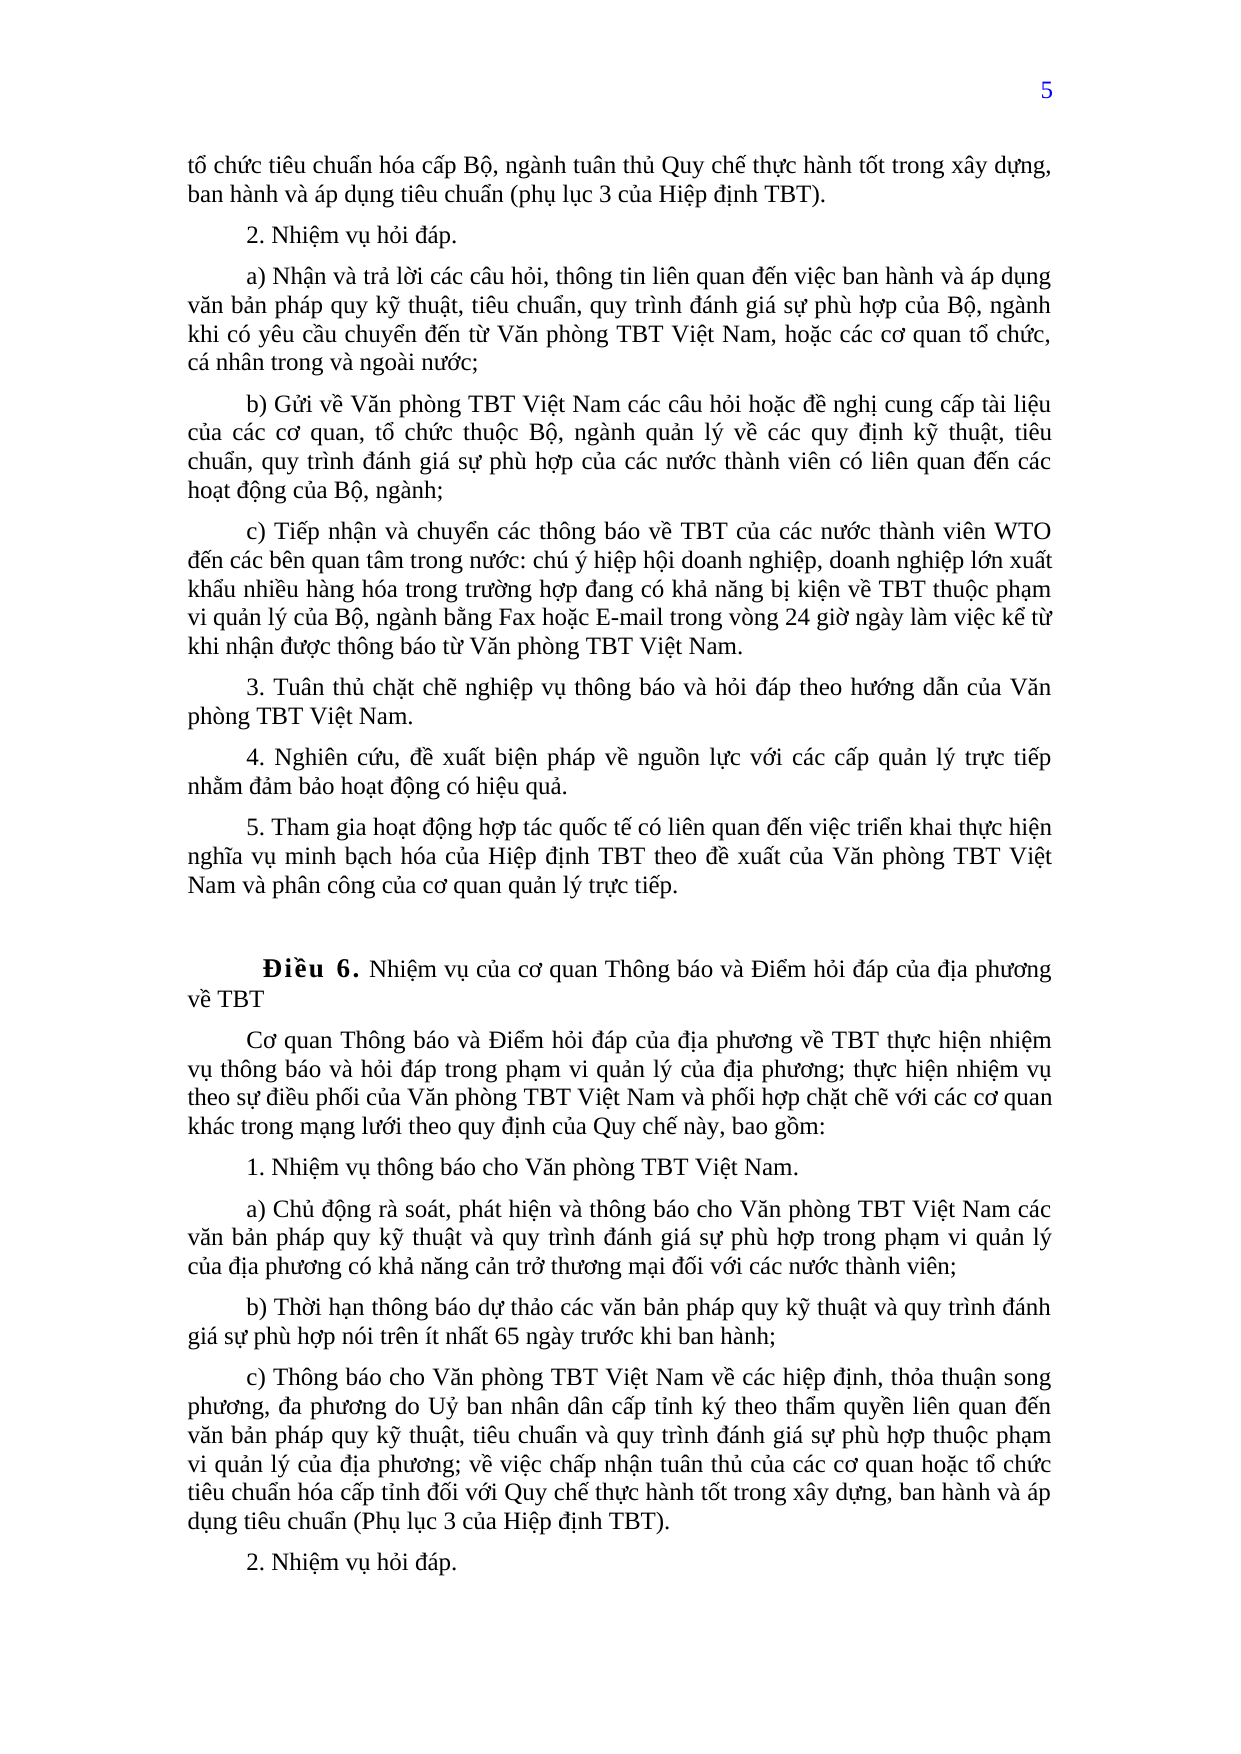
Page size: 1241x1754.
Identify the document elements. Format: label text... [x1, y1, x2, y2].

text a) Nhận và trả lời các câu hỏi, thông tin liên quan đến việc ban hành và áp dụng văn bản pháp quy kỹ thuật, tiêu chuẩn, quy trình đánh giá sự phù hợp của Bộ, ngành khi có yêu cầu chuyển đến từ Văn phòng TBT Việt Nam, hoặc các cơ quan tổ chức, cá nhân trong và ngoài nước; [187, 261, 1053, 376]
text c) Tiếp nhận và chuyển các thông báo về TBT của các nước thành viên WTO đến các bên quan tâm trong nước: chú ý hiệp hội doanh nghiệp, doanh nghiệp lớn xuất khẩu nhiều hàng hóa trong trường hợp đang có khả năng bị kiện về TBT thuộc phạm vi quản lý của Bộ, ngành bằng Fax hoặc E-mail trong vòng 24 giờ ngày làm việc kể từ khi nhận được thông báo từ Văn phòng TBT Việt Nam. [187, 516, 1053, 660]
text b) Thời hạn thông báo dự thảo các văn bản pháp quy kỹ thuật và quy trình đánh giá sự phù hợp nói trên ít nhất 65 ngày trước khi ban hành; [187, 1292, 1053, 1350]
text 4. Nghiên cứu, đề xuất biện pháp về nguồn lực với các cấp quản lý trực tiếp nhằm đảm bảo hoạt động có hiệu quả. [187, 742, 1053, 800]
text Cơ quan Thông báo và Điểm hỏi đáp của địa phương về TBT thực hiện nhiệm vụ thông báo và hỏi đáp trong phạm vi quản lý của địa phương; thực hiện nhiệm vụ theo sự điều phối của Văn phòng TBT Việt Nam và phối hợp chặt chẽ với các cơ quan khác trong mạng lưới theo quy định của Quy chế này, bao gồm: [187, 1025, 1053, 1140]
text b) Gửi về Văn phòng TBT Việt Nam các câu hỏi hoặc đề nghị cung cấp tài liệu của các cơ quan, tổ chức thuộc Bộ, ngành quản lý về các quy định kỹ thuật, tiêu chuẩn, quy trình đánh giá sự phù hợp của các nước thành viên có liên quan đến các hoạt động của Bộ, ngành; [187, 389, 1053, 504]
text tổ chức tiêu chuẩn hóa cấp Bộ, ngành tuân thủ Quy chế thực hành tốt trong xây dựng, ban hành và áp dụng tiêu chuẩn (phụ lục 3 của Hiệp định TBT). [187, 150, 1053, 207]
text c) Thông báo cho Văn phòng TBT Việt Nam về các hiệp định, thỏa thuận song phương, đa phương do Uỷ ban nhân dân cấp tỉnh ký theo thẩm quyền liên quan đến văn bản pháp quy kỹ thuật, tiêu chuẩn và quy trình đánh giá sự phù hợp thuộc phạm vi quản lý của địa phương; về việc chấp nhận tuân thủ của các cơ quan hoặc tổ chức tiêu chuẩn hóa cấp tỉnh đối với Quy chế thực hành tốt trong xây dựng, ban hành và áp dụng tiêu chuẩn (Phụ lục 3 của Hiệp định TBT). [187, 1362, 1053, 1535]
text 3. Tuân thủ chặt chẽ nghiệp vụ thông báo và hỏi đáp theo hướng dẫn của Văn phòng TBT Việt Nam. [187, 672, 1053, 730]
text 2. Nhiệm vụ hỏi đáp. [187, 220, 1053, 249]
text 5. Tham gia hoạt động hợp tác quốc tế có liên quan đến việc triển khai thực hiện nghĩa vụ minh bạch hóa của Hiệp định TBT theo đề xuất của Văn phòng TBT Việt Nam và phân công của cơ quan quản lý trực tiếp. [187, 812, 1053, 899]
text Điều 6. Nhiệm vụ của cơ quan Thông báo và Điểm hỏi đáp của địa phương về TBT [187, 952, 1053, 1012]
text 1. Nhiệm vụ thông báo cho Văn phòng TBT Việt Nam. [187, 1152, 1053, 1181]
text 2. Nhiệm vụ hỏi đáp. [187, 1547, 1053, 1576]
text a) Chủ động rà soát, phát hiện và thông báo cho Văn phòng TBT Việt Nam các văn bản pháp quy kỹ thuật và quy trình đánh giá sự phù hợp trong phạm vi quản lý của địa phương có khả năng cản trở thương mại đối với các nước thành viên; [187, 1194, 1053, 1280]
